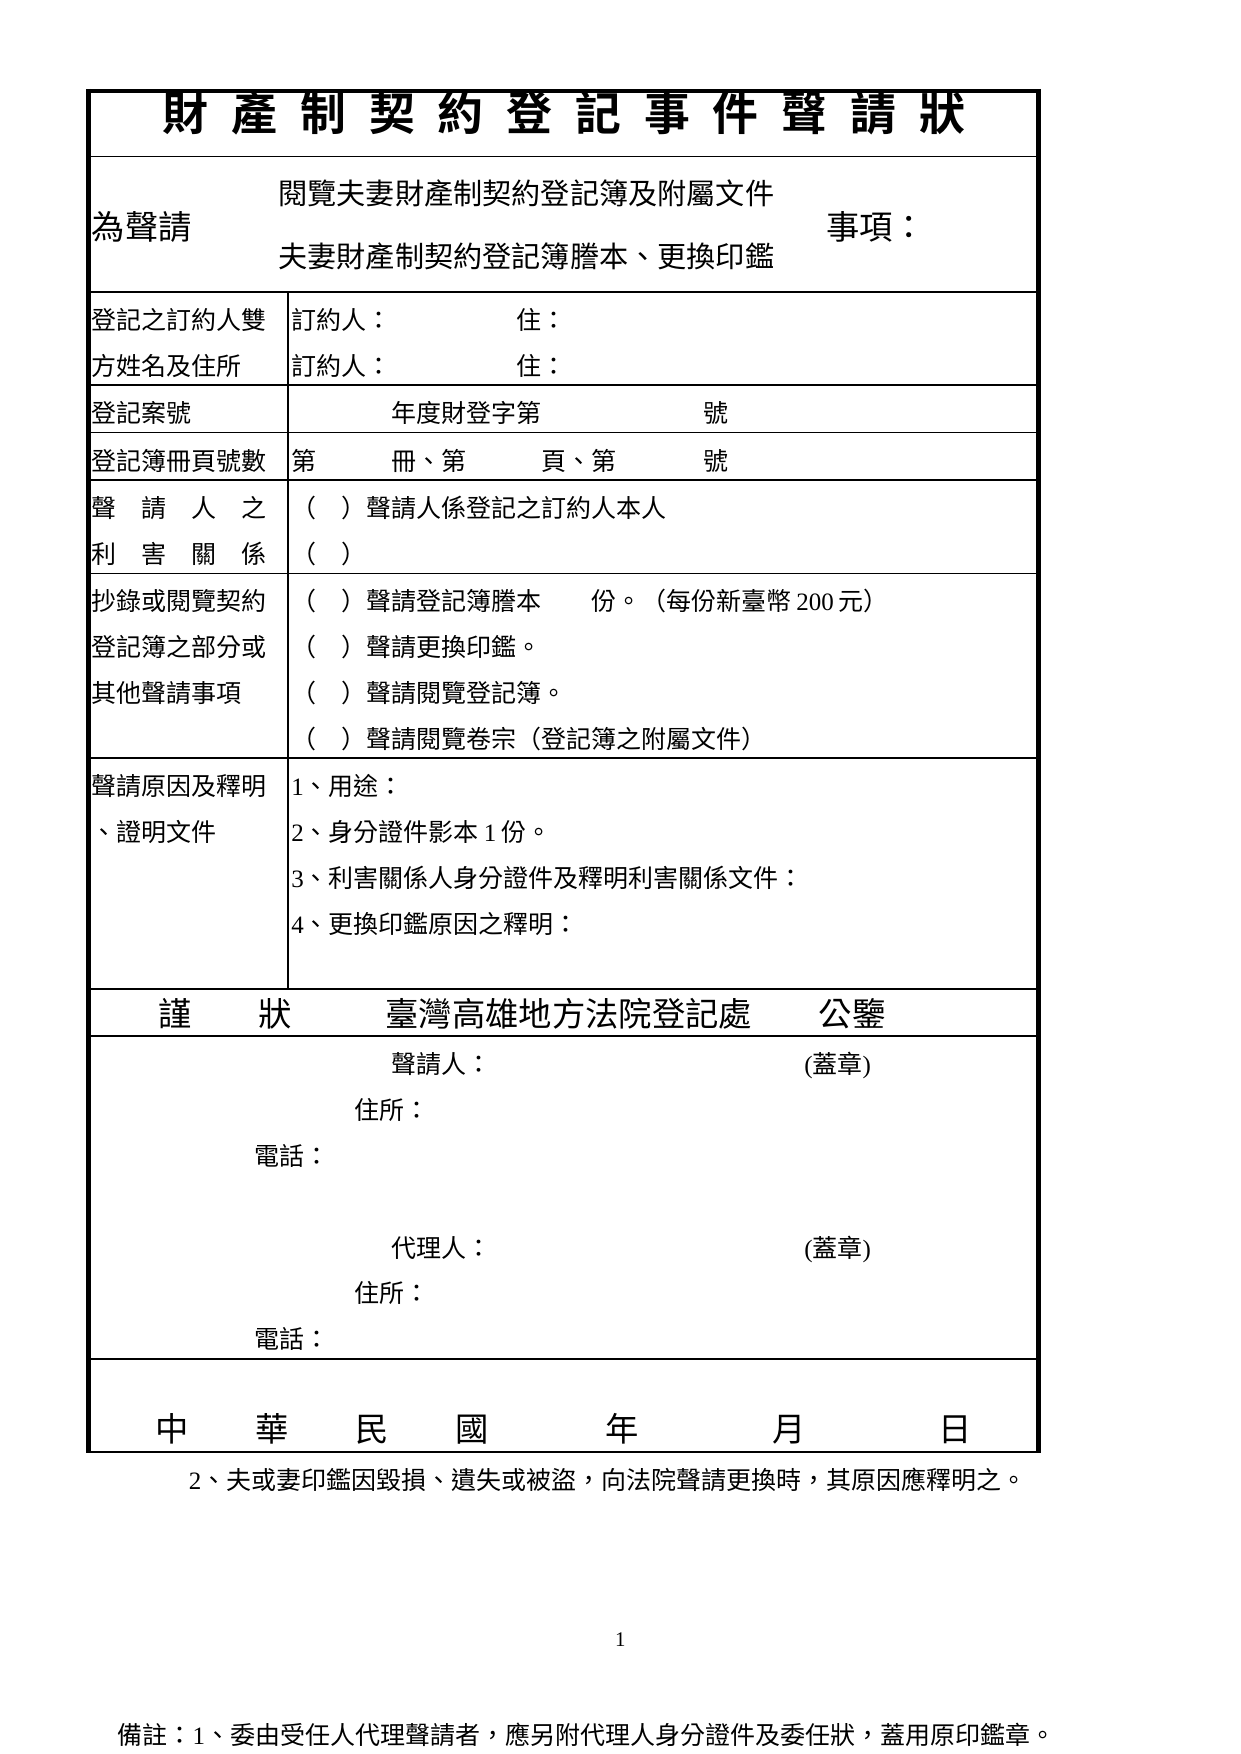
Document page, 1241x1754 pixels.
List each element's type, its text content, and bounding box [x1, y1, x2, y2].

table_cell 中 華 民 國 年 月 日 [91, 1360, 1036, 1451]
table_cell 聲請人： (蓋章) 住所： 電話： 代理人： (蓋章) 住所： 電話： [91, 1037, 1036, 1358]
table_cell 登記之訂約人雙方姓名及住所 [91, 293, 287, 384]
table_cell （ ）聲請人係登記之訂約人本人 （ ） [289, 481, 1036, 572]
table_cell 訂約人： 住： 訂約人： 住： [289, 293, 1036, 384]
table_cell 為聲請 事項： [91, 157, 1036, 291]
table_cell 登記案號 [91, 386, 287, 432]
table_cell 年度財登字第 號 [289, 386, 1036, 432]
text 2、夫或妻印鑑因毀損、遺失或被盜，向法院聲請更換時，其原因應釋明之。 [89, 1453, 1152, 1498]
table_header 財 產 制 契 約 登 記 事 件 聲 請 狀 [91, 93, 1036, 156]
table_cell 1、用途： 2、身分證件影本1份。 利害關係人身分證件及釋明利害關係文件： 更換印鑑原因之釋明： [289, 759, 1036, 988]
table_cell 謹 狀 臺灣高雄地方法院登記處 公鑒 [91, 990, 1036, 1035]
table_cell （ ）聲請登記簿謄本 份。（每份新臺幣200元） （ ）聲請更換印鑑。 （ ）聲請閱覽登記簿。 （ ）聲請閱覽卷宗（登記簿之附屬文件） [289, 574, 1036, 757]
table_cell 聲請原因及釋明 、證明文件 [91, 759, 287, 988]
text [117, 1662, 1055, 1708]
table_cell 登記簿冊頁號數 [91, 433, 287, 479]
table_cell 抄錄或閱覽契約 登記簿之部分或 其他聲請事項 [91, 574, 287, 757]
table_cell 第 冊、第 頁、第 號 [289, 433, 1036, 479]
text 備註：1、委由受任人代理聲請者，應另附代理人身分證件及委任狀，蓋用原印鑑章。 [117, 1708, 1055, 1754]
table_cell 聲 請 人 之 利 害 關 係 [91, 481, 287, 572]
